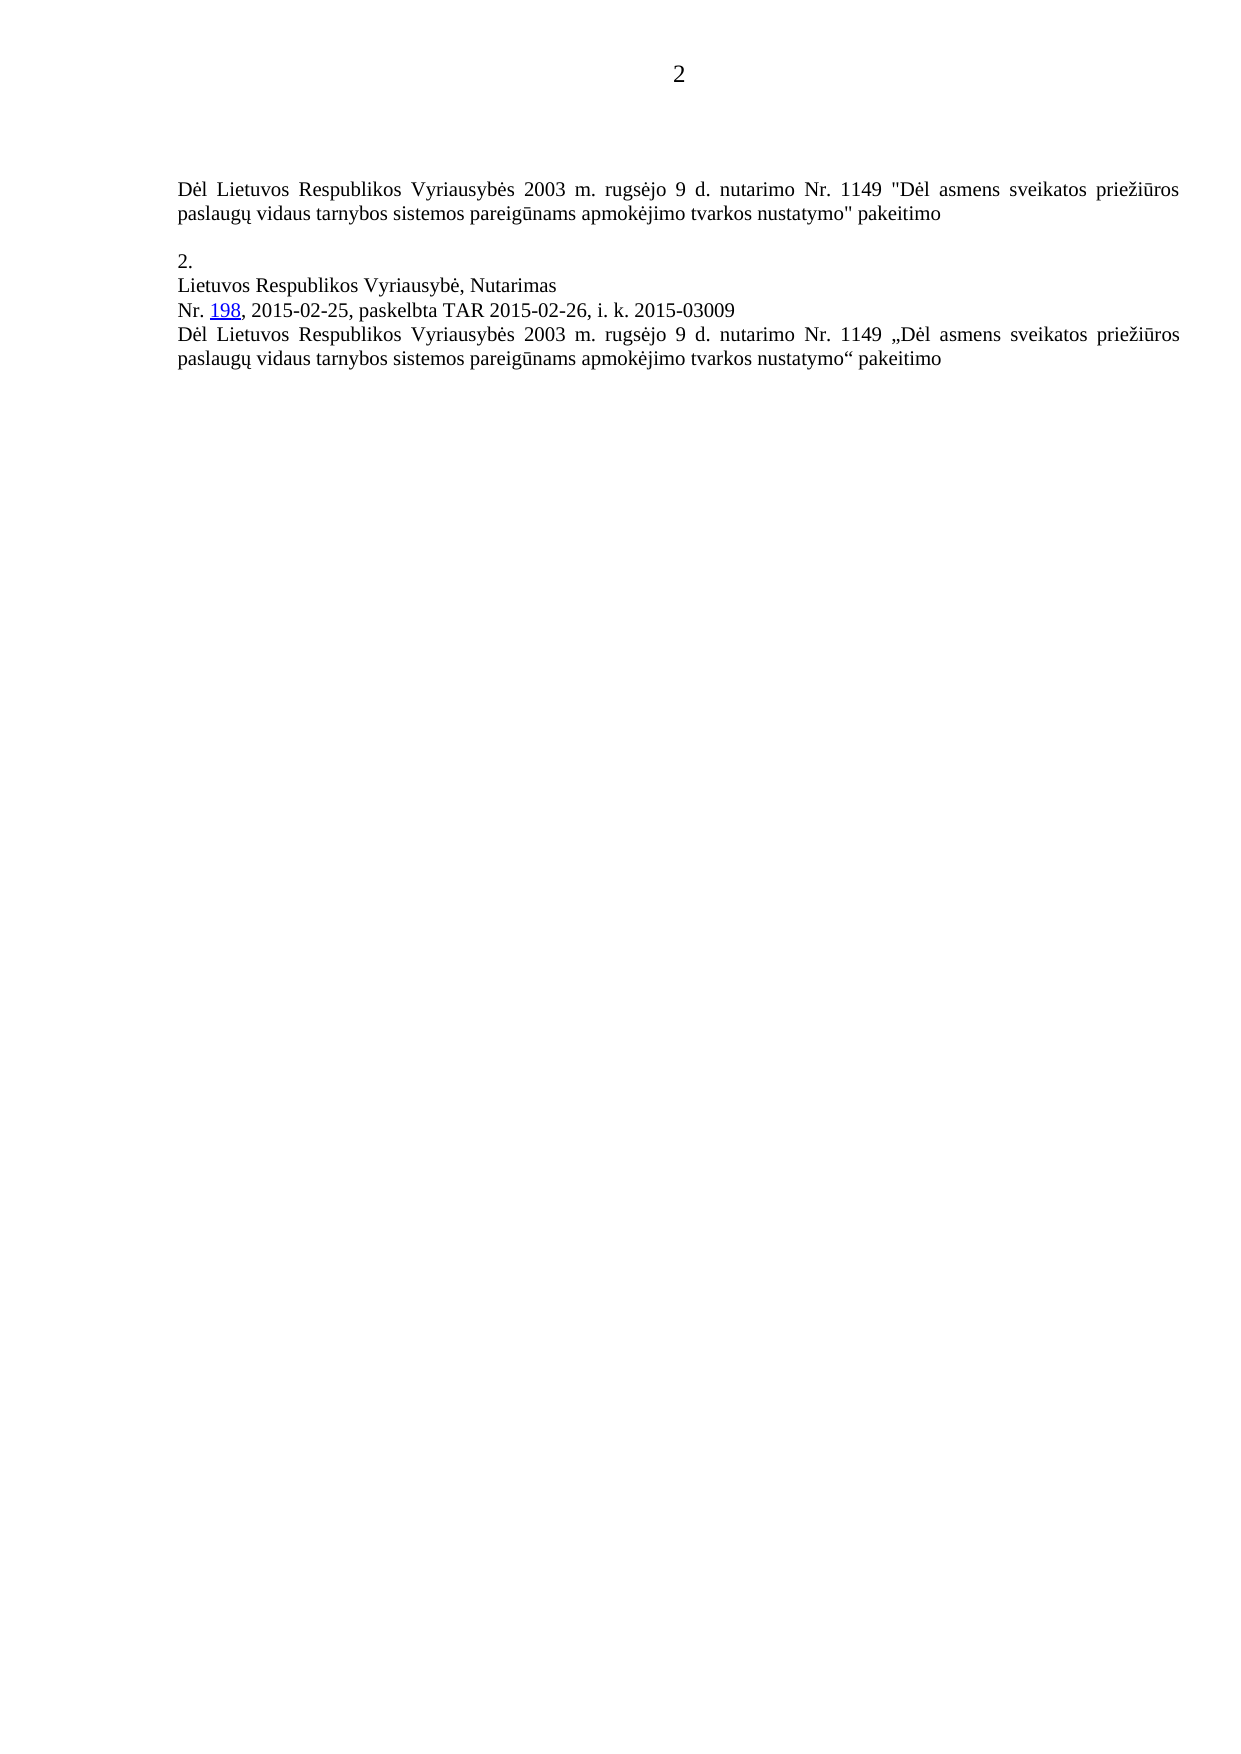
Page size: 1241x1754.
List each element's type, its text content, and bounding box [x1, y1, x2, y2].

text Dėl Lietuvos Respublikos Vyriausybės 2003 m. rugsėjo 9 d. nutarimo Nr. 1149 "Dėl asmens sveikatos priežiūros paslaugų vidaus tarnybos sistemos pareigūnams apmokėjimo tvarkos nustatymo" pakeitimo [177, 177, 1181, 225]
text Dėl Lietuvos Respublikos Vyriausybės 2003 m. rugsėjo 9 d. nutarimo Nr. 1149 „Dėl asmens sveikatos priežiūros paslaugų vidaus tarnybos sistemos pareigūnams apmokėjimo tvarkos nustatymo“ pakeitimo [177, 322, 1181, 370]
text Nr. 198, 2015-02-25, paskelbta TAR 2015-02-26, i. k. 2015-03009 [177, 297, 1181, 322]
text 2. [177, 249, 1181, 273]
text Lietuvos Respublikos Vyriausybė, Nutarimas [177, 273, 1181, 297]
